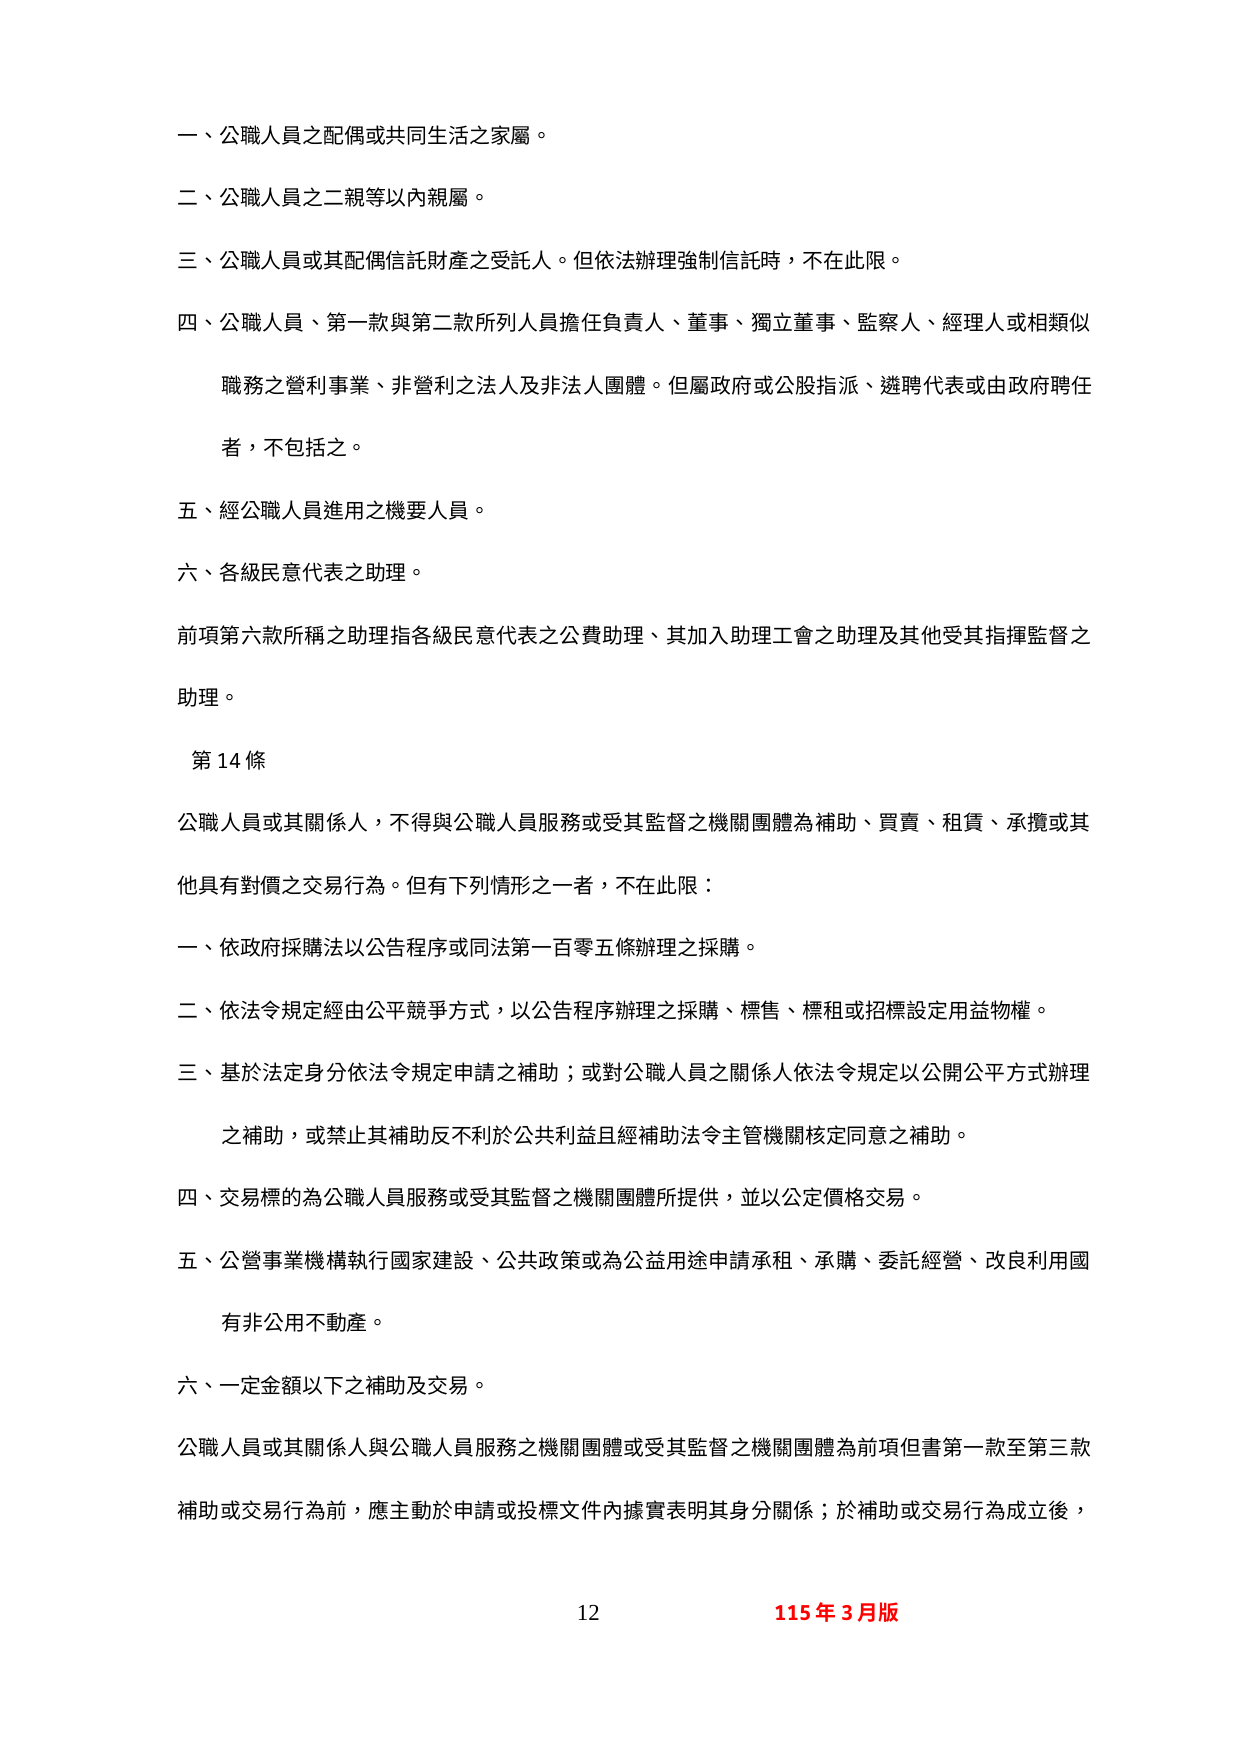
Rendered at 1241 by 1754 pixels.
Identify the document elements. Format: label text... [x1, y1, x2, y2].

text 二、依法令規定經由公平競爭方式，以公告程序辦理之採購、標售、標租或招標設定用益物權。 [177, 967, 1092, 1030]
text 公職人員或其關係人，不得與公職人員服務或受其監督之機關團體為補助、買賣、租賃、承攬或其他具有對價之交易行為。但有下列情形之一者，不在此限： [177, 780, 1092, 905]
text 五、經公職人員進用之機要人員。 [177, 467, 1092, 530]
text 六、各級民意代表之助理。 [177, 530, 1092, 592]
text 三、基於法定身分依法令規定申請之補助；或對公職人員之關係人依法令規定以公開公平方式辦理之補助，或禁止其補助反不利於公共利益且經補助法令主管機關核定同意之補助。 [177, 1030, 1092, 1155]
text 第14條 [103, 717, 1186, 780]
text 二、公職人員之二親等以內親屬。 [177, 155, 1092, 217]
text 三、公職人員或其配偶信託財產之受託人。但依法辦理強制信託時，不在此限。 [177, 217, 1092, 280]
text 一、公職人員之配偶或共同生活之家屬。 [177, 92, 1092, 155]
text 六、一定金額以下之補助及交易。 [177, 1342, 1092, 1405]
text 前項第六款所稱之助理指各級民意代表之公費助理、其加入助理工會之助理及其他受其指揮監督之助理。 [177, 592, 1092, 717]
text 四、公職人員、第一款與第二款所列人員擔任負責人、董事、獨立董事、監察人、經理人或相類似職務之營利事業、非營利之法人及非法人團體。但屬政府或公股指派、遴聘代表或由政府聘任者，不包括之。 [177, 280, 1092, 467]
text 公職人員或其關係人與公職人員服務之機關團體或受其監督之機關團體為前項但書第一款至第三款補助或交易行為前，應主動於申請或投標文件內據實表明其身分關係；於補助或交易行為成立後， [177, 1405, 1092, 1530]
text 五、公營事業機構執行國家建設、公共政策或為公益用途申請承租、承購、委託經營、改良利用國有非公用不動產。 [177, 1217, 1092, 1342]
text 四、交易標的為公職人員服務或受其監督之機關團體所提供，並以公定價格交易。 [177, 1155, 1092, 1217]
text 一、依政府採購法以公告程序或同法第一百零五條辦理之採購。 [177, 905, 1092, 967]
